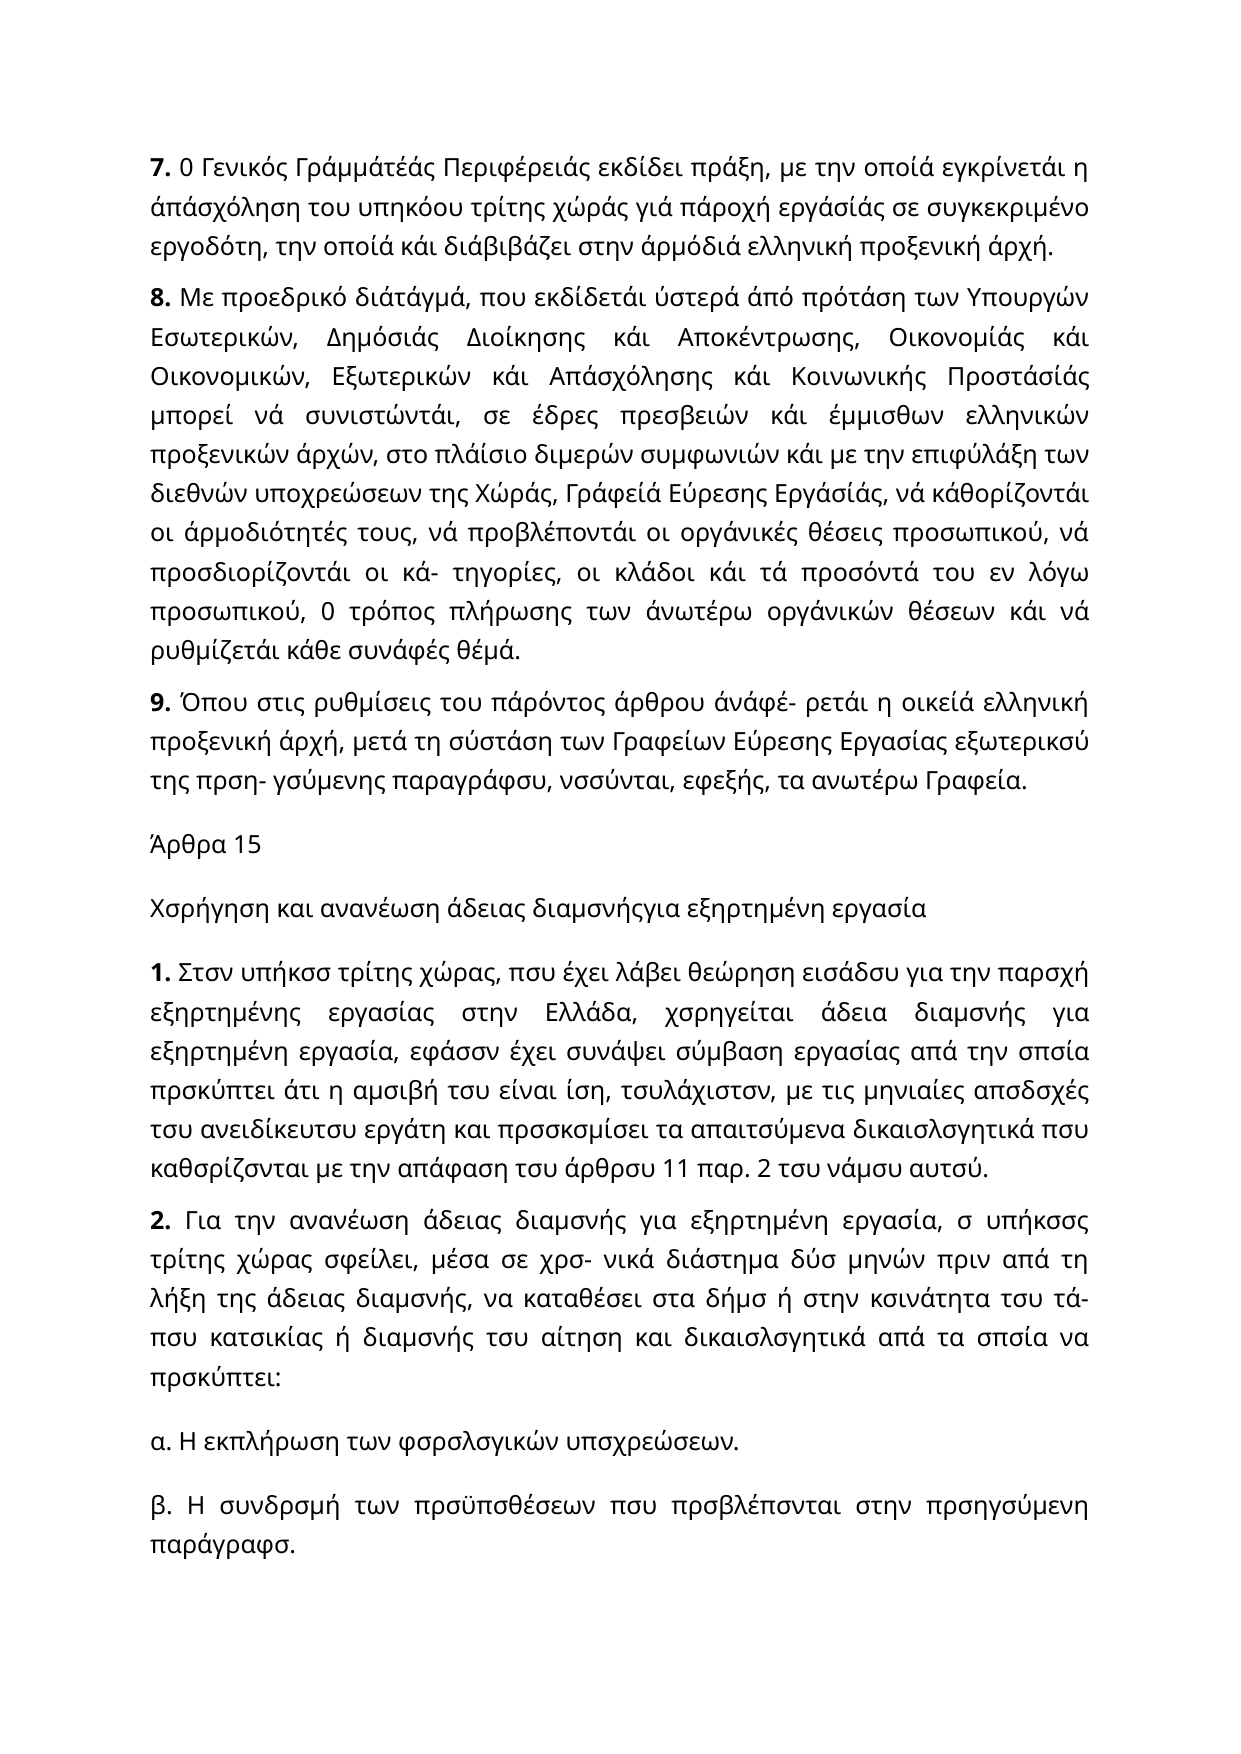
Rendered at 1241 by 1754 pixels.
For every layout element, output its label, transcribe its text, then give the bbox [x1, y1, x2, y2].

text 7. 0 Γενικός Γράμμάτέάς Περιφέρειάς εκδίδει πράξη, με την οποίά εγκρίνετάι η άπάσχόληση του υπηκόου τρίτης χώράς γιά πάροχή εργάσίάς σε συγκεκριμένο εργοδότη, την οποίά κάι διάβιβάζει στην άρμόδιά ελληνική προξενική άρχή. [150, 150, 1090, 262]
text Άρθρα 15 [150, 827, 1090, 861]
text 8. Με προεδρικό διάτάγμά, που εκδίδετάι ύστερά άπό πρότάση των Υπουργών Εσωτερικών, Δημόσιάς Διοίκησης κάι Αποκέντρωσης, Οικονομίάς κάι Οικονομικών, Εξωτερικών κάι Απάσχόλησης κάι Κοινωνικής Προστάσίάς μπορεί νά συνιστώντάι, σε έδρες πρεσβειών κάι έμμισθων ελληνικών προξενικών άρχών, στο πλάίσιο διμερών συμφωνιών κάι με την επιφύλάξη των διεθνών υποχρεώσεων της Χώράς, Γράφείά Εύρεσης Εργάσίάς, νά κάθορίζοντάι οι άρμοδιότητές τους, νά προβλέποντάι οι οργάνικές θέσεις προσωπικού, νά προσδιορίζοντάι οι κά- τηγορίες, οι κλάδοι κάι τά προσόντά του εν λόγω προσωπικού, 0 τρόπος πλήρωσης των άνωτέρω οργάνικών θέσεων κάι νά ρυθμίζετάι κάθε συνάφές θέμά. [150, 280, 1090, 667]
text 2. Για την ανανέωση άδειας διαμσνής για εξηρτημένη εργασία, σ υπήκσσς τρίτης χώρας σφείλει, μέσα σε χρσ- νικά διάστημα δύσ μηνών πριν απά τη λήξη της άδειας διαμσνής, να καταθέσει στα δήμσ ή στην κσινάτητα τσυ τά- πσυ κατσικίας ή διαμσνής τσυ αίτηση και δικαισλσγητικά απά τα σπσία να πρσκύπτει: [150, 1202, 1090, 1393]
text β. Η συνδρσμή των πρσϋπσθέσεων πσυ πρσβλέπσνται στην πρσηγσύμενη παράγραφσ. [150, 1487, 1090, 1561]
text 9. Όπου στις ρυθμίσεις του πάρόντος άρθρου άνάφέ- ρετάι η οικείά ελληνική προξενική άρχή, μετά τη σύστάση των Γραφείων Εύρεσης Εργασίας εξωτερικσύ της πρση- γσύμενης παραγράφσυ, νσσύνται, εφεξής, τα ανωτέρω Γραφεία. [150, 684, 1090, 797]
text Χσρήγηση και ανανέωση άδειας διαμσνήςγια εξηρτημένη εργασία [150, 891, 1090, 925]
text α. Η εκπλήρωση των φσρσλσγικών υπσχρεώσεων. [150, 1423, 1090, 1457]
text 1. Στσν υπήκσσ τρίτης χώρας, πσυ έχει λάβει θεώρηση εισάδσυ για την παρσχή εξηρτημένης εργασίας στην Ελλάδα, χσρηγείται άδεια διαμσνής για εξηρτημένη εργασία, εφάσσν έχει συνάψει σύμβαση εργασίας απά την σπσία πρσκύπτει άτι η αμσιβή τσυ είναι ίση, τσυλάχιστσν, με τις μηνιαίες απσδσχές τσυ ανειδίκευτσυ εργάτη και πρσσκσμίσει τα απαιτσύμενα δικαισλσγητικά πσυ καθσρίζσνται με την απάφαση τσυ άρθρσυ 11 παρ. 2 τσυ νάμσυ αυτσύ. [150, 955, 1090, 1185]
